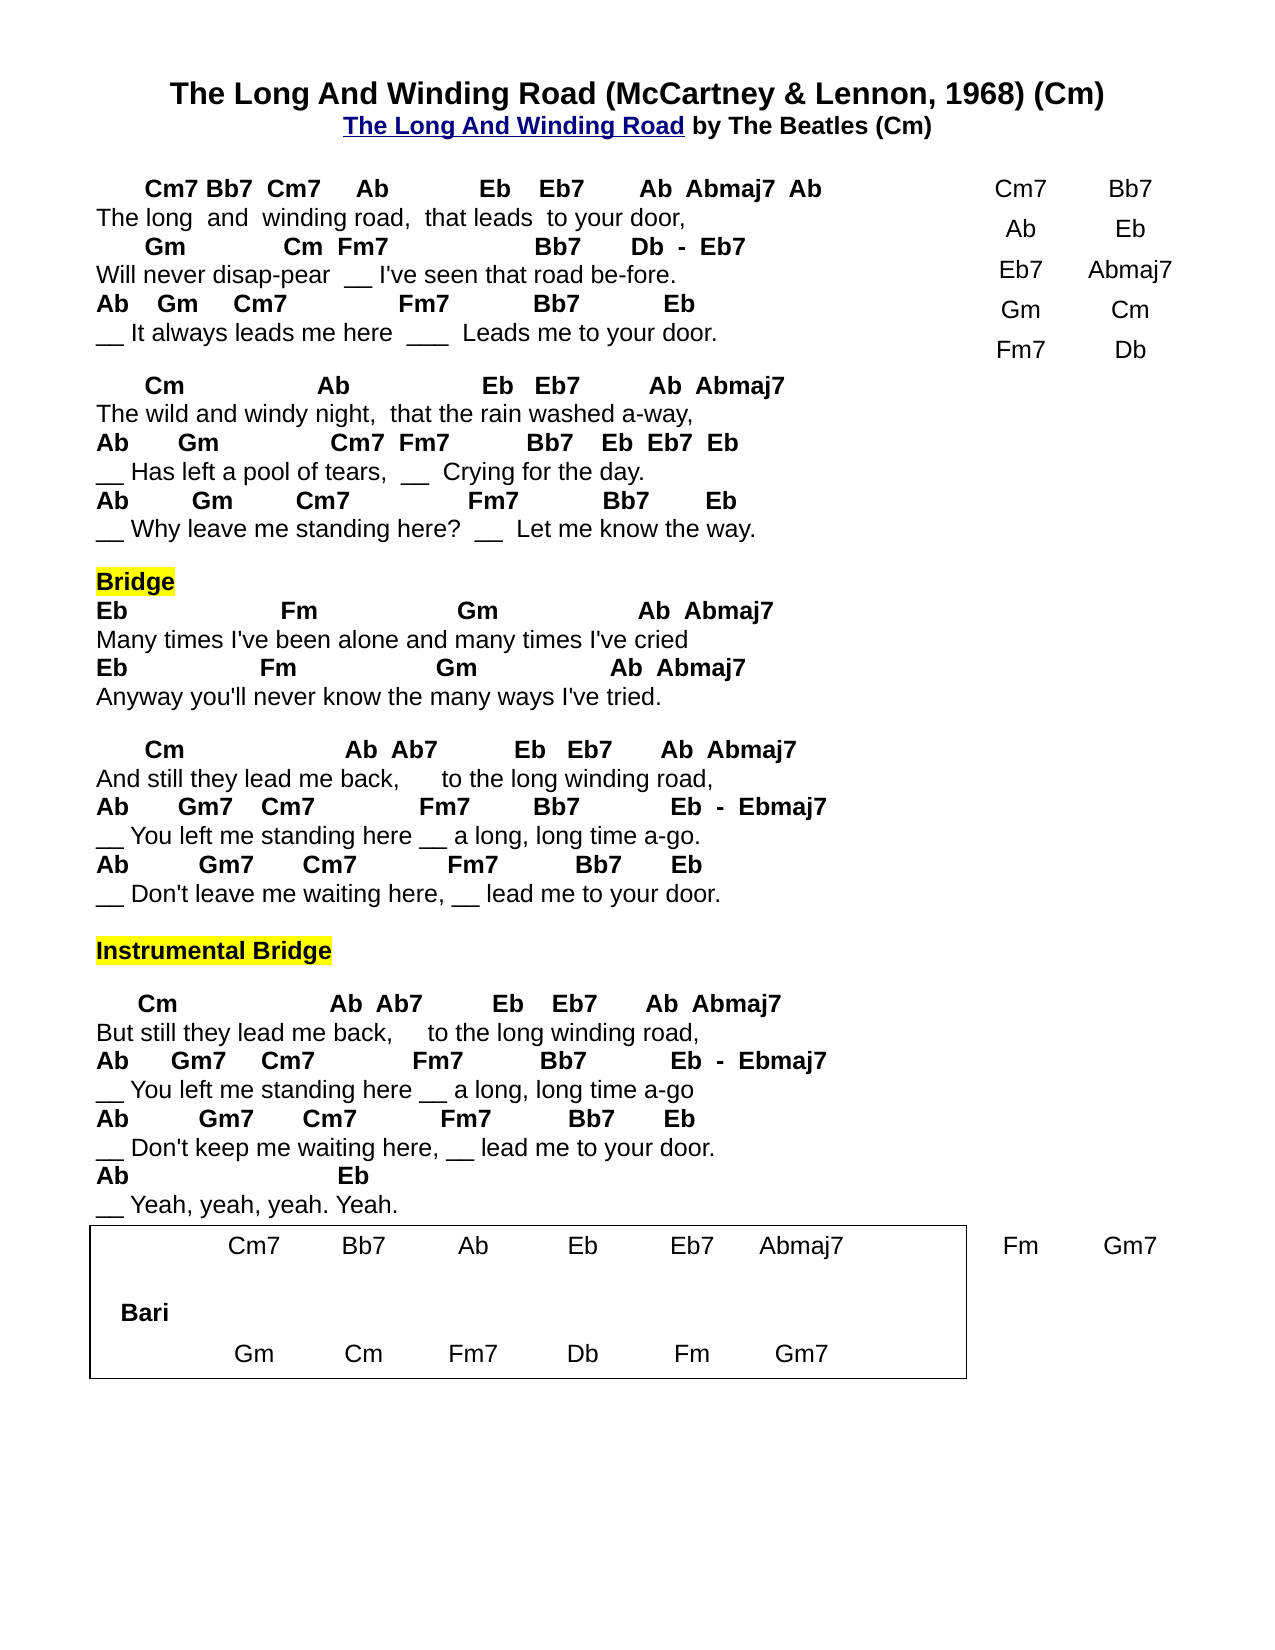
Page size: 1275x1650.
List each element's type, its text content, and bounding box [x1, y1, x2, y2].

table_cell [967, 1333, 1075, 1378]
table_cell Bb7 [309, 1226, 418, 1333]
table_cell [1075, 1333, 1185, 1378]
table_cell Ab [966, 209, 1075, 249]
table_cell Ab [418, 1226, 528, 1333]
table_cell Gm [199, 1333, 309, 1378]
table_cell Db [1075, 329, 1185, 1224]
table_cell Cm7 [199, 1226, 309, 1333]
table_cell [856, 1226, 966, 1333]
table_cell Abmaj7 [1075, 249, 1185, 289]
table_cell Fm [637, 1333, 747, 1378]
table_cell Fm7 [966, 329, 1075, 1224]
table_header Cm7 [966, 169, 1075, 209]
table_cell Gm7 [747, 1333, 856, 1378]
table_cell Fm7 [418, 1333, 528, 1378]
table_cell Eb [1075, 209, 1185, 249]
table_cell [91, 1333, 199, 1378]
text The Long And Winding Road (McCartney & Lennon, 1968) (Cm) [90, 75, 1185, 111]
table_cell Gm [966, 289, 1075, 329]
table_cell Bari [91, 1226, 199, 1333]
table_cell Gm7 [1075, 1225, 1185, 1333]
table_header Cm7 Bb7 Cm7 Ab Eb Eb7 Ab Abmaj7 Ab The long and winding road, that leads to your door, Gm Cm Fm7 Bb7 Db - Eb7 Will never disap-pear __ I've seen that road be-fore. Ab Gm Cm7 Fm7 Bb7 Eb __ It always leads me here ___ Leads me to your door. Cm Ab Eb Eb7 Ab Abmaj7 The wild and windy night, that the rain washed a-way, Ab Gm Cm7 Fm7 Bb7 Eb Eb7 Eb __ Has left a pool of tears, __ Crying for the day. Ab Gm Cm7 Fm7 Bb7 Eb __ Why leave me standing here? __ Let me know the way. Bridge Eb Fm Gm Ab Abmaj7 Many times I've been alone and many times I've cried Eb Fm Gm Ab Abmaj7 Anyway you'll never know the many ways I've tried. Cm Ab Ab7 Eb Eb7 Ab Abmaj7 And still they lead me back, to the long winding road, Ab Gm7 Cm7 Fm7 Bb7 Eb - Ebmaj7 __ You left me standing here __ a long, long time a-go. Ab Gm7 Cm7 Fm7 Bb7 Eb __ Don't leave me waiting here, __ lead me to your door. Instrumental Bridge Cm Ab Ab7 Eb Eb7 Ab Abmaj7 But still they lead me back, to the long winding road, Ab Gm7 Cm7 Fm7 Bb7 Eb - Ebmaj7 __ You left me standing here __ a long, long time a-go Ab Gm7 Cm7 Fm7 Bb7 Eb __ Don't keep me waiting here, __ lead me to your door. Ab Eb __ Yeah, yeah, yeah. Yeah. [90, 169, 966, 1224]
table_cell Cm [1075, 289, 1185, 329]
text The Long And Winding Road by The Beatles (Cm) [90, 111, 1185, 140]
table_cell Eb7 [966, 249, 1075, 289]
table_header Bb7 [1075, 169, 1185, 209]
table_cell Abmaj7 [747, 1226, 856, 1333]
table_cell [856, 1333, 966, 1378]
table_cell Eb [528, 1226, 637, 1333]
table_cell Eb7 [637, 1226, 747, 1333]
table_cell Cm [309, 1333, 418, 1378]
table_cell Db [528, 1333, 637, 1378]
table_cell Fm [967, 1225, 1075, 1333]
